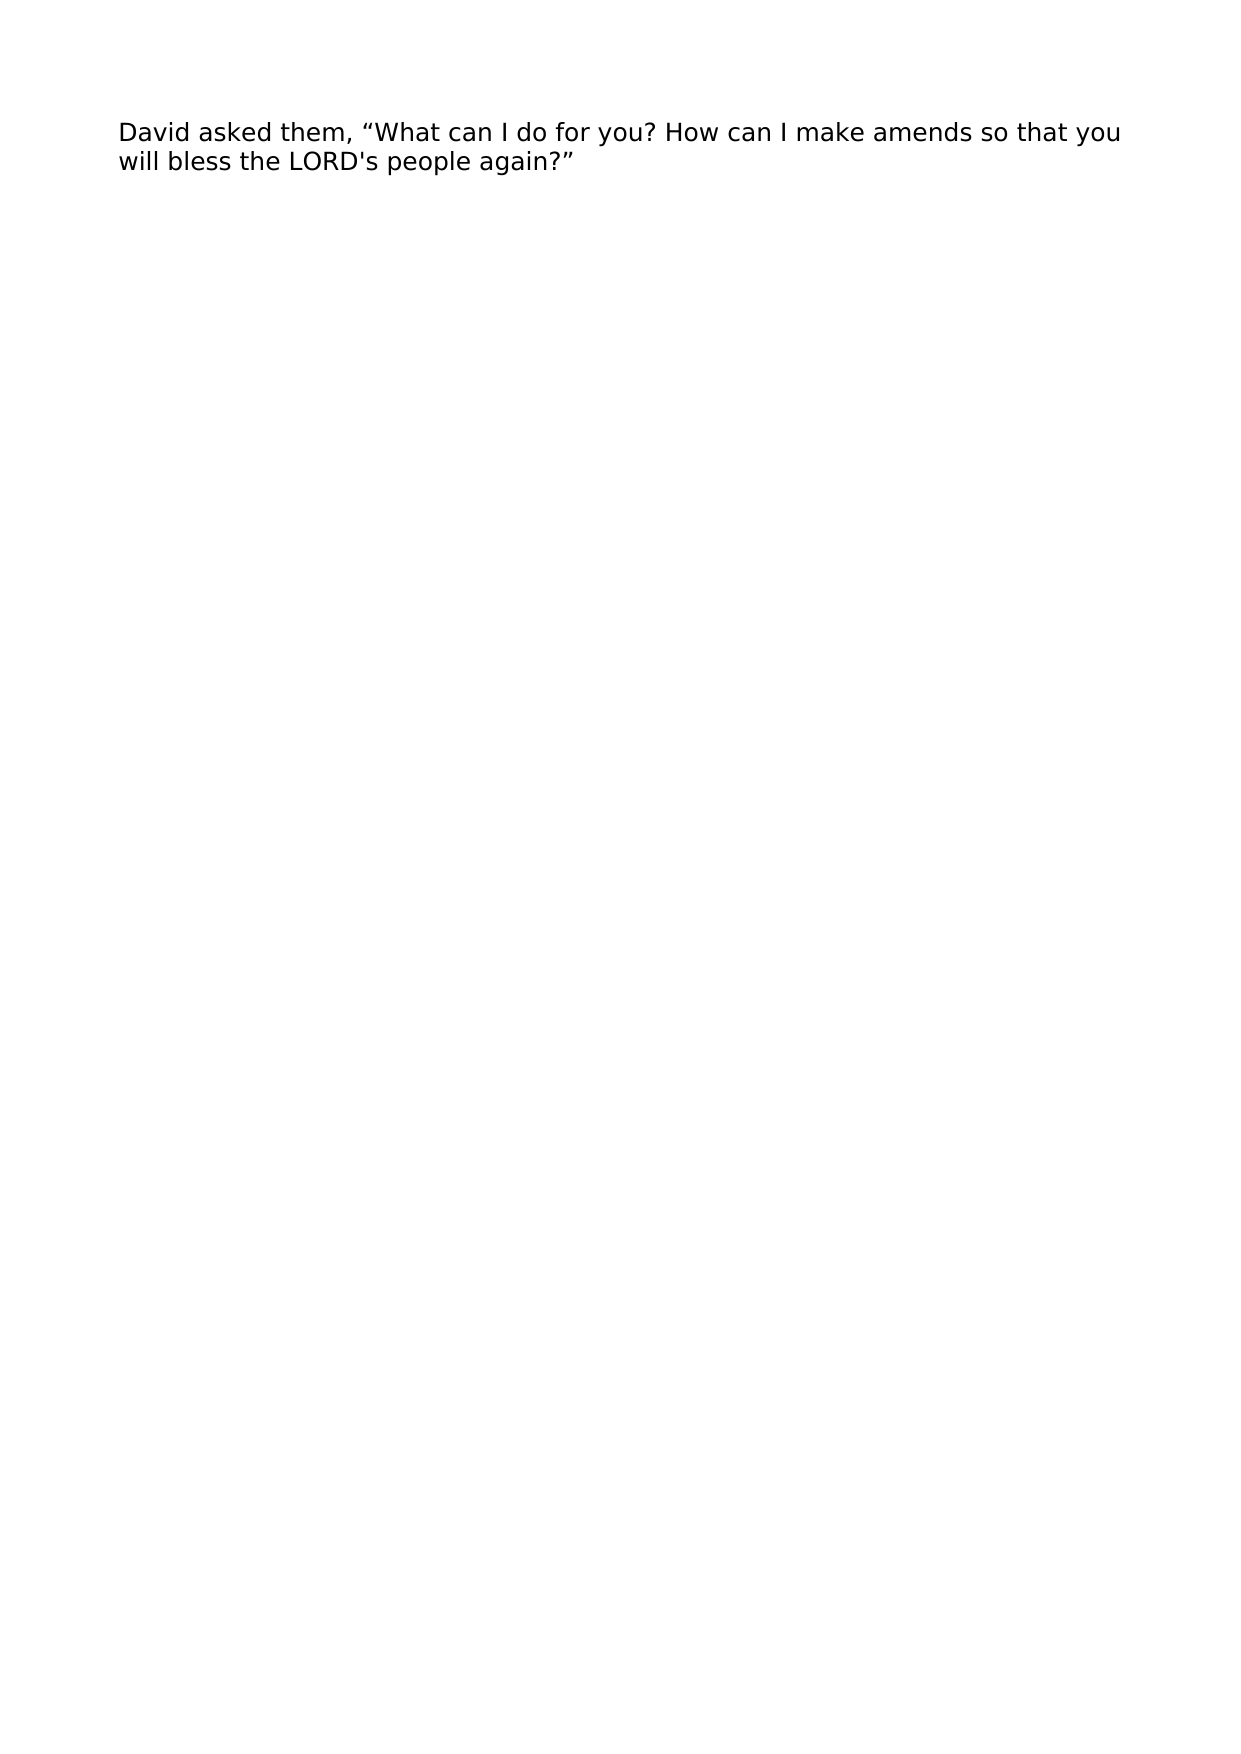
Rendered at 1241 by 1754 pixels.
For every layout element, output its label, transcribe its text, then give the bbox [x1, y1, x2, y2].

text David asked them, “What can I do for you? How can I make amends so that you will bless the LORD's people again?” [118, 118, 1122, 176]
